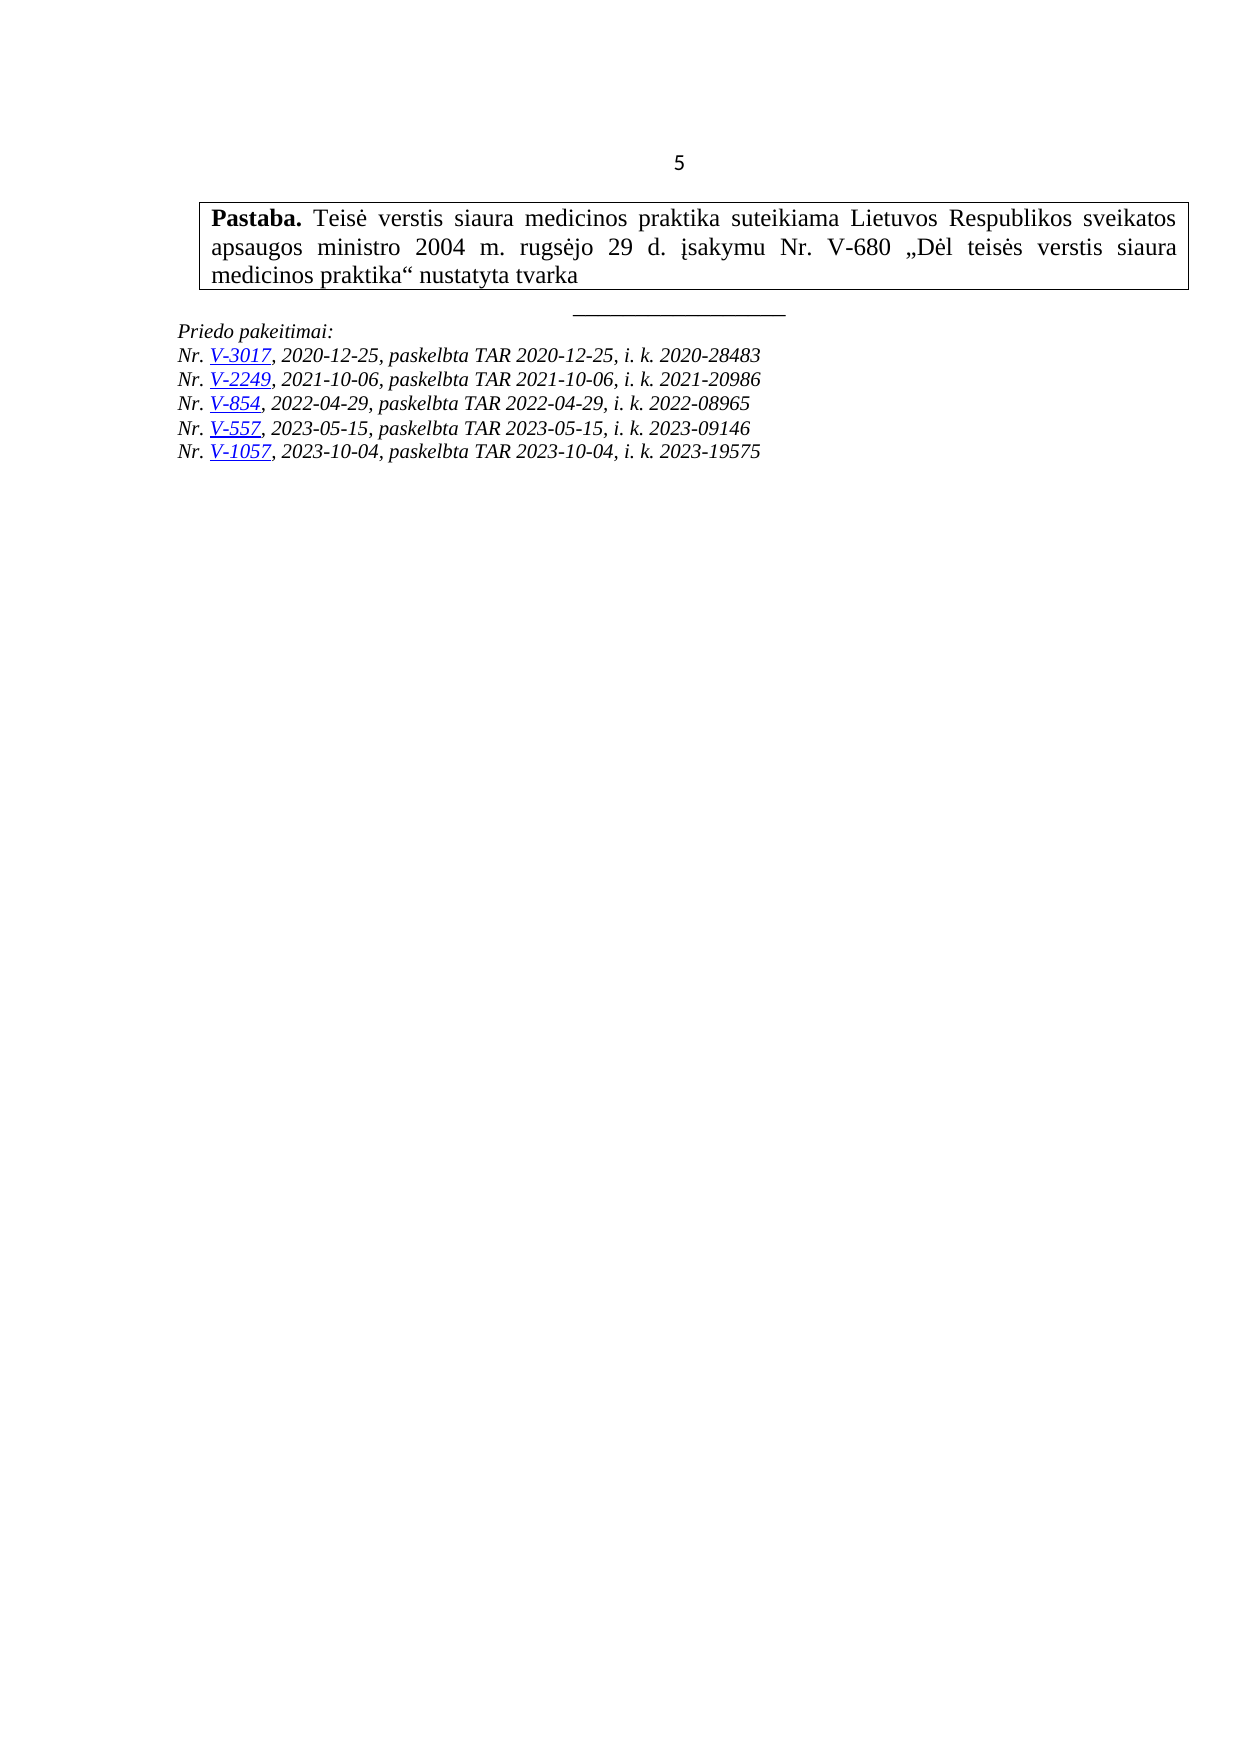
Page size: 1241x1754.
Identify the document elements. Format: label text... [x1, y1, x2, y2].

text Nr. V-854, 2022-04-29, paskelbta TAR 2022-04-29, i. k. 2022-08965 [177, 391, 1181, 415]
text Priedo pakeitimai: [177, 319, 1181, 343]
text Nr. V-1057, 2023-10-04, paskelbta TAR 2023-10-04, i. k. 2023-19575 [177, 439, 1181, 463]
table_cell Pastaba. Teisė verstis siaura medicinos praktika suteikiama Lietuvos Respublikos sveikatos apsaugos ministro 2004 m. rugsėjo 29 d. įsakymu Nr. V-680 „Dėl teisės verstis siaura medicinos praktika“ nustatyta tvarka [200, 203, 1188, 289]
text _________________ [177, 290, 1181, 319]
text Nr. V-3017, 2020-12-25, paskelbta TAR 2020-12-25, i. k. 2020-28483 [177, 343, 1181, 367]
text Nr. V-2249, 2021-10-06, paskelbta TAR 2021-10-06, i. k. 2021-20986 [177, 367, 1181, 391]
text Nr. V-557, 2023-05-15, paskelbta TAR 2023-05-15, i. k. 2023-09146 [177, 415, 1181, 439]
